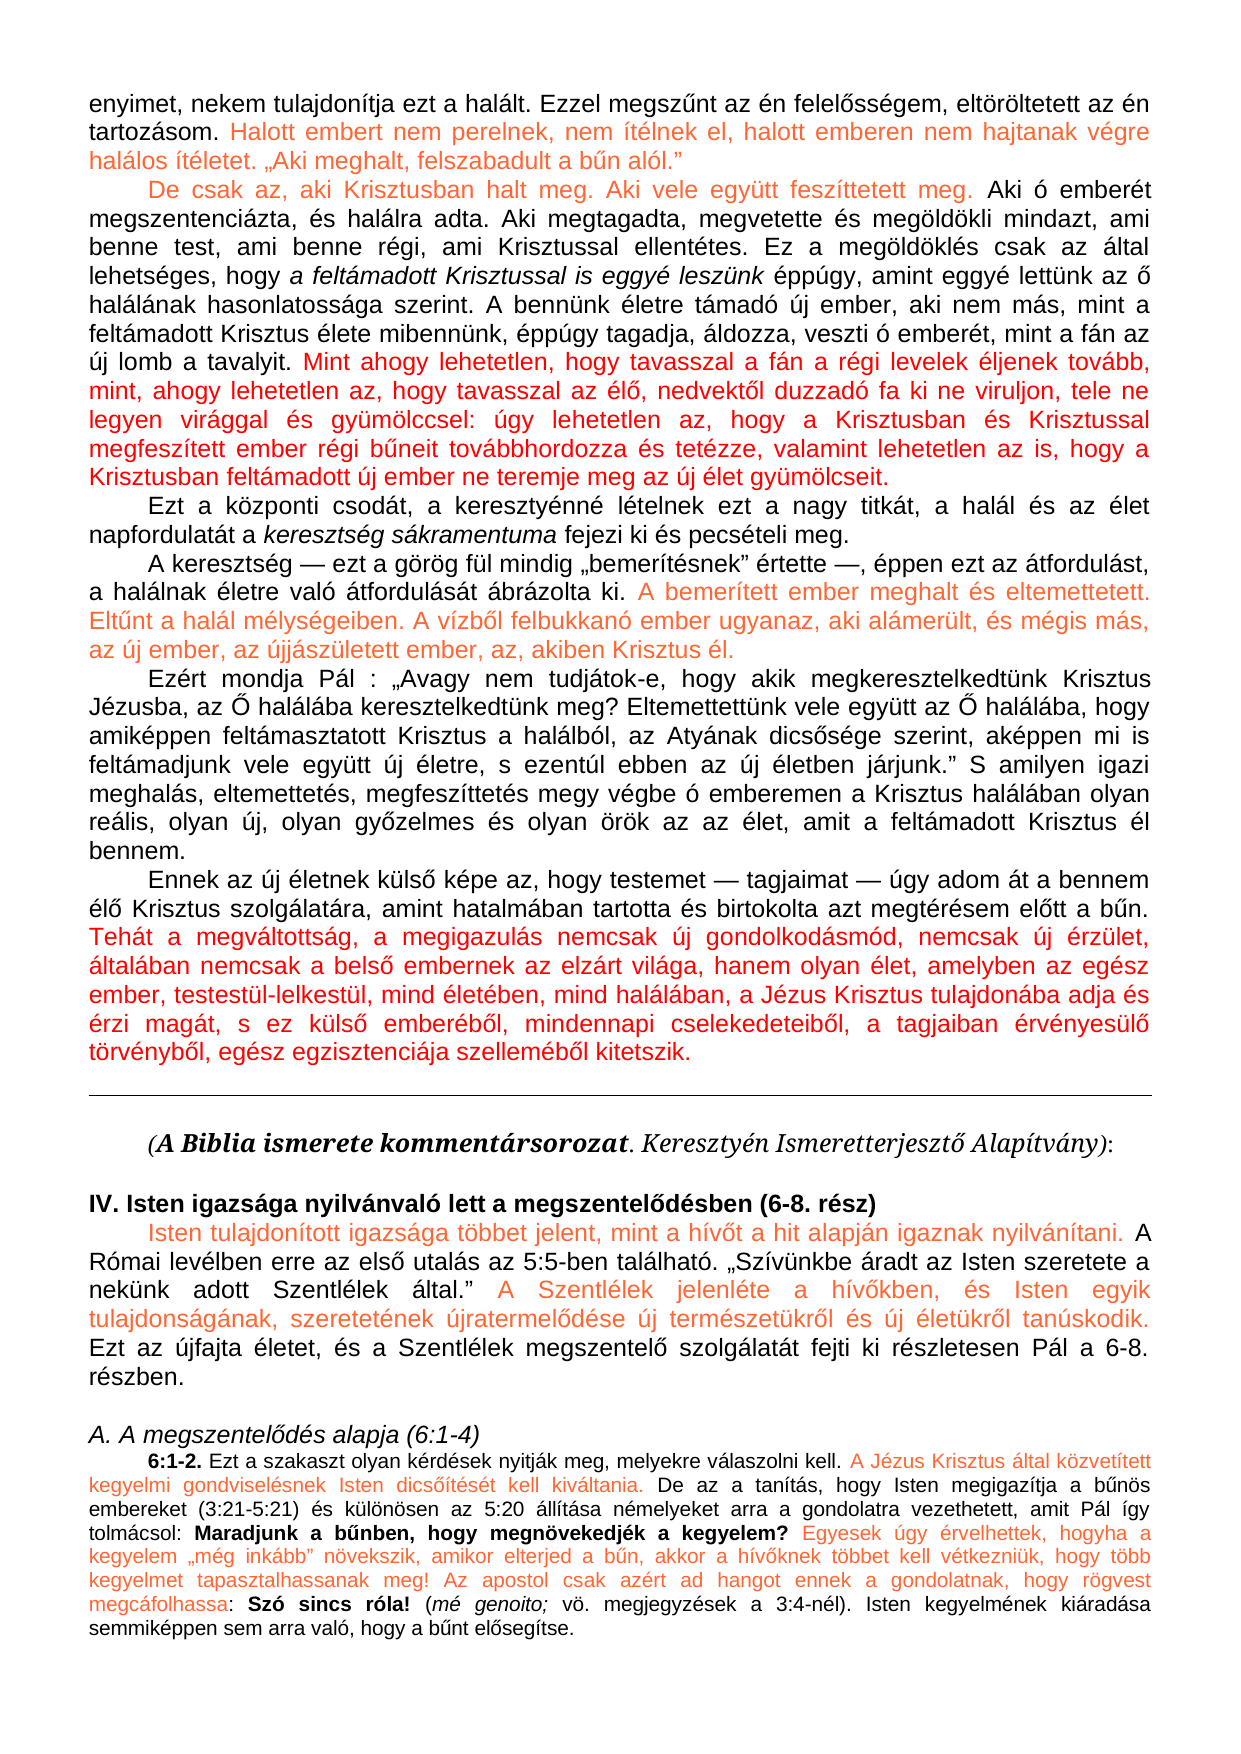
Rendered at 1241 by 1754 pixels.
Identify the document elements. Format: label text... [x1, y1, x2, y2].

text Ezért mondja Pál : „Avagy nem tudjátok‑e, hogy akik megkeresztelkedtünk Krisztus Jézusba, az Ő halálába keresztelkedtünk meg? Eltemettettünk vele együtt az Ő halálába, hogy amiképpen feltámasztatott Krisztus a halálból, az Atyának dicsősége szerint, aképpen mi is feltámadjunk vele együtt új életre, s ezentúl ebben az új életben járjunk.” S amilyen igazi meghalás, eltemettetés, megfeszíttetés megy végbe ó emberemen a Krisztus halálában olyan reális, olyan új, olyan győzelmes és olyan örök az az élet, amit a feltámadott Krisztus él bennem. [88, 663, 1152, 865]
text A. A megszentelődés alapja (6:1-4) [88, 1420, 1152, 1449]
text Ennek az új életnek külső képe az, hogy testemet — tagjaimat — úgy adom át a bennem élő Krisztus szolgálatára, amint hatalmában tartotta és birtokolta azt megtérésem előtt a bűn. Tehát a megváltottság, a megigazulás nemcsak új gondolkodásmód, nemcsak új érzület, általában nemcsak a belső embernek az elzárt világa, hanem olyan élet, amelyben az egész ember, testestül-lelkestül, mind életében, mind halálában, a Jézus Krisztus tulajdonába adja és érzi magát, s ez külső emberéből, mindennapi cselekedeteiből, a tagjaiban érvényesülő törvényből, egész egzisztenciája szelleméből kitetszik. [88, 865, 1152, 1066]
text (A Biblia ismerete kommentársorozat. Keresztyén Ismeretterjesztő Alapítvány): [88, 1126, 1152, 1160]
text De csak az, aki Krisztusban halt meg. Aki vele együtt feszíttetett meg. Aki ó emberét megszentenciázta, és halálra adta. Aki megtagadta, megvetette és megöldökli mindazt, ami benne test, ami benne régi, ami Krisztussal ellentétes. Ez a megöldöklés csak az által lehetséges, hogy a feltámadott Krisztussal is eggyé leszünk éppúgy, amint eggyé lettünk az ő halálának hasonlatossága szerint. A bennünk életre támadó új ember, aki nem más, mint a feltámadott Krisztus élete mibennünk, éppúgy tagadja, áldozza, veszti ó emberét, mint a fán az új lomb a tavalyit. Mint ahogy lehetetlen, hogy tavasszal a fán a régi levelek éljenek tovább, mint, ahogy lehetetlen az, hogy tavasszal az élő, nedvektől duzzadó fa ki ne viruljon, tele ne legyen virággal és gyümölccsel: úgy lehetetlen az, hogy a Krisztusban és Krisztussal megfeszített ember régi bűneit továbbhordozza és tetézze, valamint lehetetlen az is, hogy a Krisztusban feltámadott új ember ne teremje meg az új élet gyümölcseit. [88, 175, 1152, 491]
text Isten tulajdonított igazsága többet jelent, mint a hívőt a hit alapján igaznak nyilvánítani. A Római levélben erre az első utalás az 5:5-ben található. „Szívünkbe áradt az Isten szeretete a nekünk adott Szentlélek által.” A Szentlélek jelenléte a hívőkben, és Isten egyik tulajdonságának, szeretetének újratermelődése új természetükről és új életükről tanúskodik. Ezt az újfajta életet, és a Szentlélek megszentelő szolgálatát fejti ki részletesen Pál a 6-8. részben. [88, 1218, 1152, 1390]
text Ezt a központi csodát, a keresztyénné lételnek ezt a nagy titkát, a halál és az élet napfordulatát a keresztség sákramentuma fejezi ki és pecsételi meg. [88, 491, 1152, 548]
text IV. Isten igazsága nyilvánvaló lett a megszentelődésben (6-8. rész) [88, 1189, 1152, 1218]
text A keresztség — ezt a görög fül mindig „bemerítésnek” értette —, éppen ezt az átfordulást, a halálnak életre való átfordulását ábrázolta ki. A bemerített ember meghalt és eltemettetett. Eltűnt a halál mélységeiben. A vízből felbukkanó ember ugyanaz, aki alámerült, és mégis más, az új ember, az újjászületett ember, az, akiben Krisztus él. [88, 548, 1152, 663]
text enyimet, nekem tulajdonítja ezt a halált. Ezzel megszűnt az én felelősségem, eltöröltetett az én tartozásom. Halott embert nem perelnek, nem ítélnek el, halott emberen nem hajtanak végre halálos ítéletet. „Aki meghalt, felszabadult a bűn alól.” [88, 88, 1152, 175]
text 6:1-2. Ezt a szakaszt olyan kérdések nyitják meg, melyekre válaszolni kell. A Jézus Krisztus által közvetített kegyelmi gondviselésnek Isten dicsőítését kell kiváltania. De az a tanítás, hogy Isten megigazítja a bűnös embereket (3:21-5:21) és különösen az 5:20 állítása némelyeket arra a gondolatra vezethetett, amit Pál így tolmácsol: Maradjunk a bűnben, hogy megnövekedjék a kegyelem? Egyesek úgy érvelhettek, hogyha a kegyelem „még inkább” növekszik, amikor elterjed a bűn, akkor a hívőknek többet kell vétkezniük, hogy több kegyelmet tapasztalhassanak meg! Az apostol csak azért ad hangot ennek a gondolatnak, hogy rögvest megcáfolhassa: Szó sincs róla! (mé genoito; vö. megjegyzések a 3:4-nél). Isten kegyelmének kiáradása semmiképpen sem arra való, hogy a bűnt elősegítse. [88, 1449, 1152, 1640]
